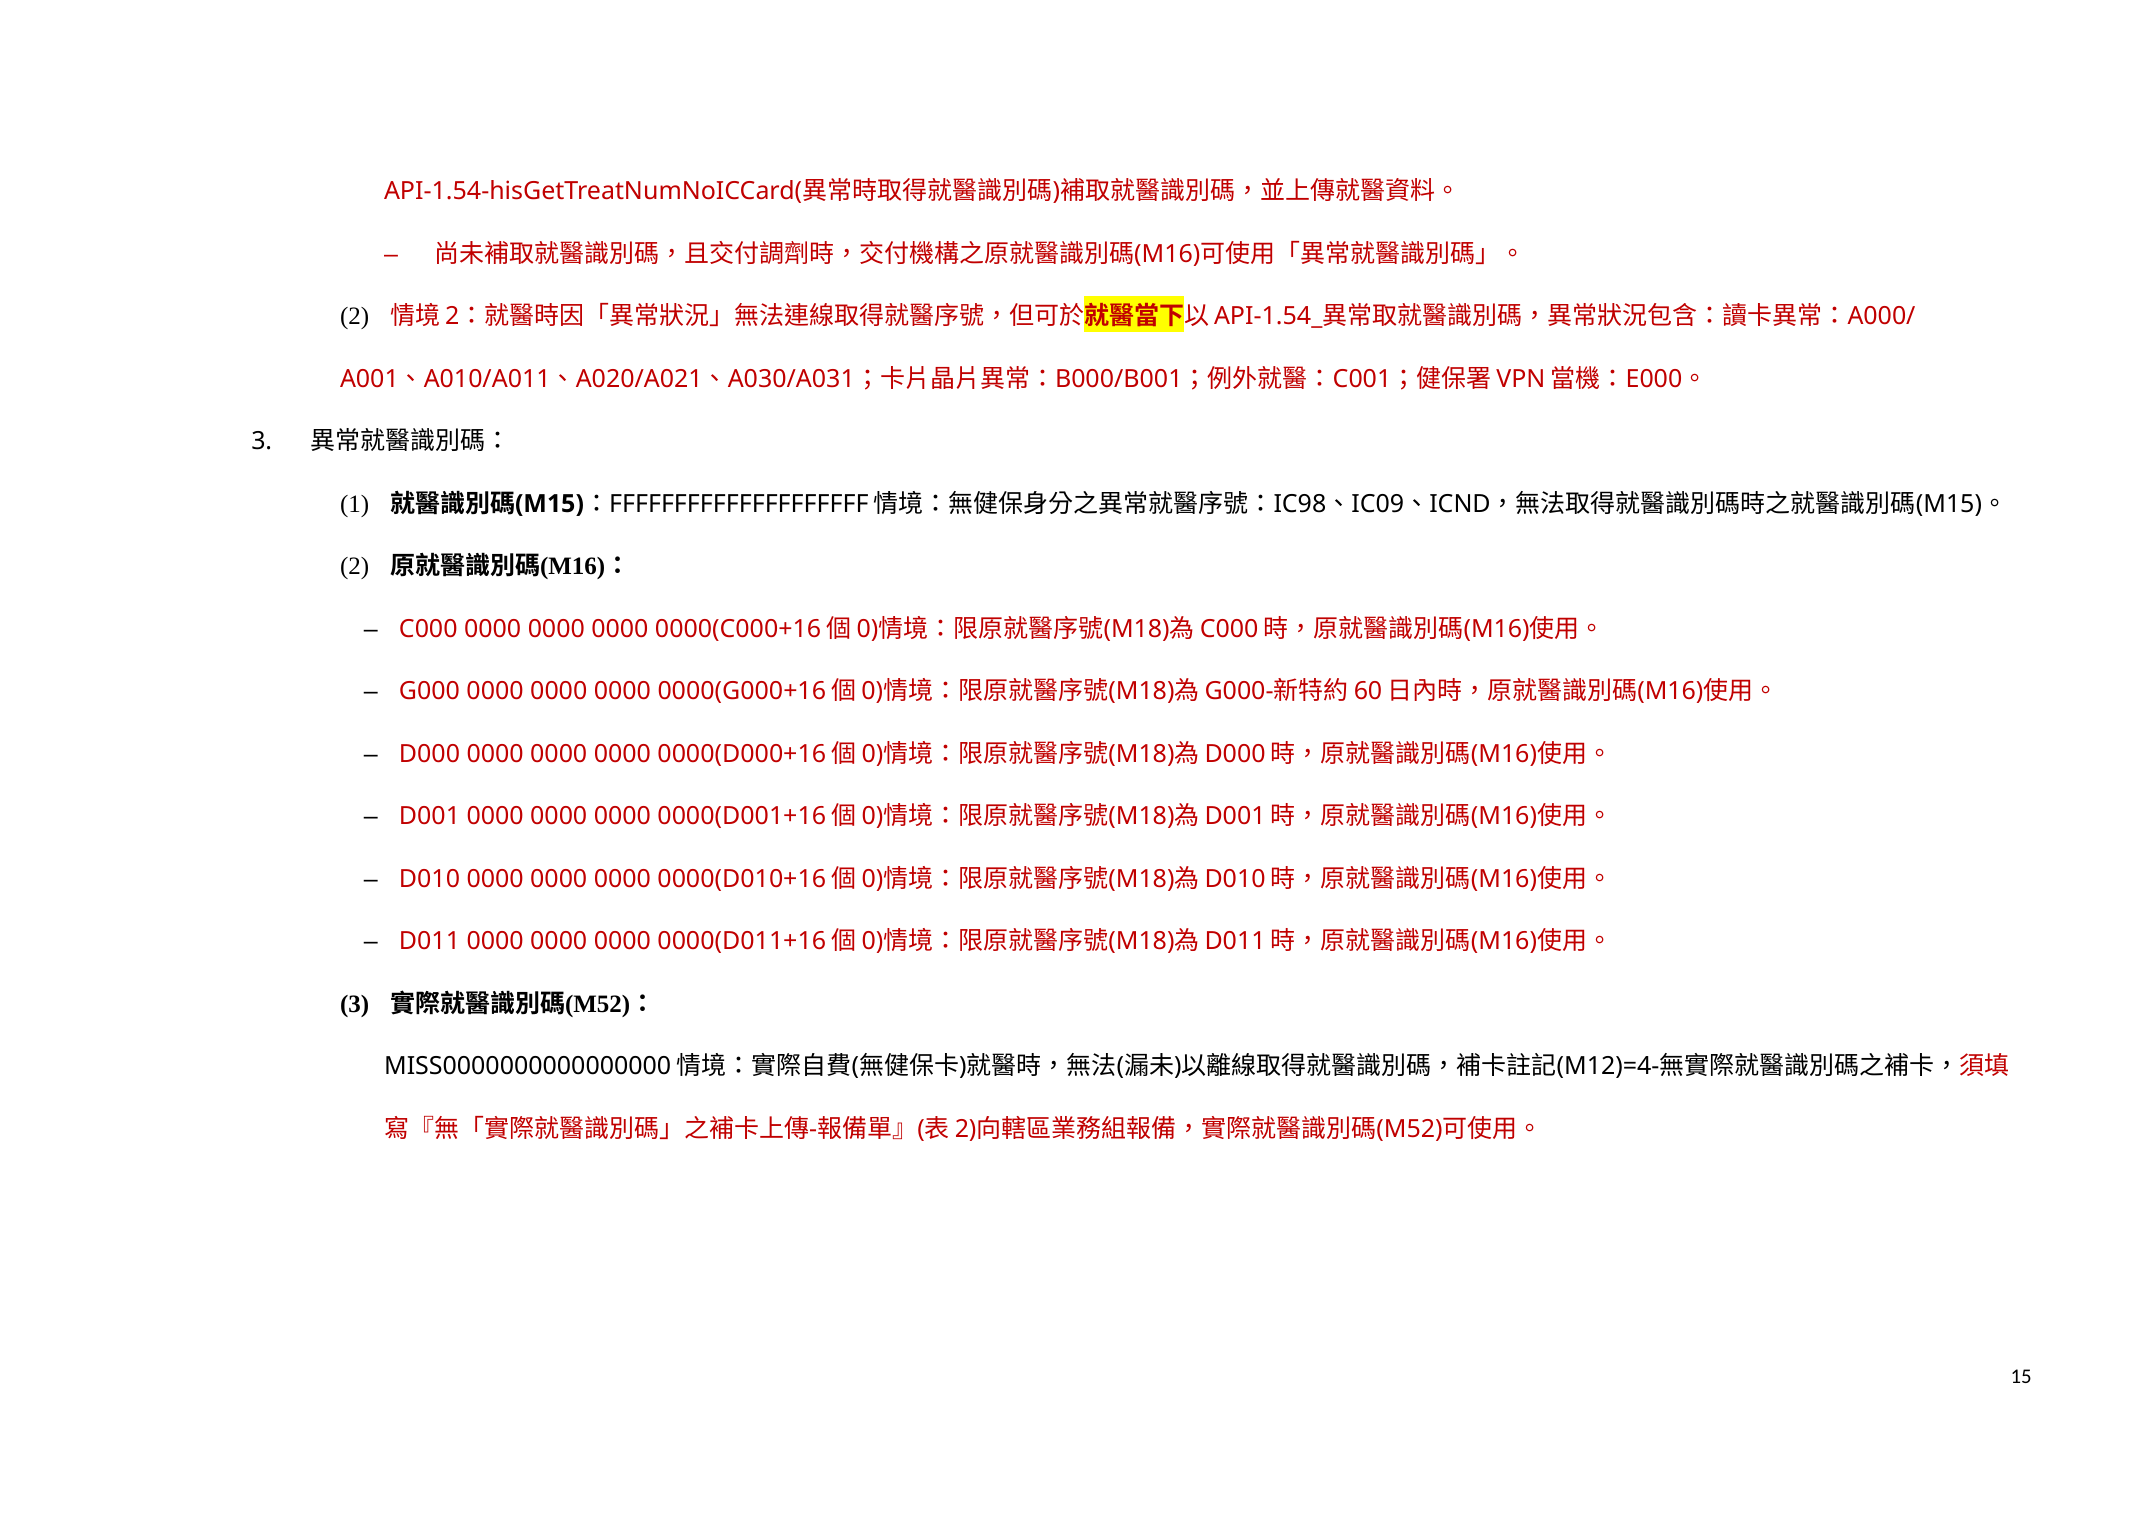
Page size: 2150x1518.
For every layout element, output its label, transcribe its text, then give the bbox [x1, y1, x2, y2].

text MISS0000000000000000情境：實際自費(無健保卡)就醫時，無法(漏未)以離線取得就醫識別碼，補卡註記(M12)=4-無實際就醫識別碼之補卡，須填寫『無「實際就醫識別碼」之補卡上傳-報備單』(表2)向轄區業務組報備，實際就醫識別碼(M52)可使用。 [384, 1022, 2031, 1147]
list 原就醫識別碼(M16)： [340, 522, 2031, 584]
list 實際就醫識別碼(M52)： [340, 959, 2031, 1022]
list 異常就醫識別碼： [251, 397, 2031, 459]
list 就醫識別碼(M15)：FFFFFFFFFFFFFFFFFFFF情境：無健保身分之異常就醫序號：IC98、IC09、ICND，無法取得就醫識別碼時之就醫識別碼(M15)。 [340, 459, 2031, 522]
list D011 0000 0000 0000 0000(D011+16個0)情境：限原就醫序號(M18)為D011時，原就醫識別碼(M16)使用。 [363, 897, 2031, 959]
list 情境2：就醫時因「異常狀況」無法連線取得就醫序號，但可於就醫當下以API-1.54_異常取就醫識別碼，異常狀況包含：讀卡異常：A000/A001、A010/A011、A020/A021、A030/A031；卡片晶片異常：B000/B001；例外就醫：C001；健保署VPN當機：E000。 [340, 272, 2031, 397]
list API-1.54-hisGetTreatNumNoICCard(異常時取得就醫識別碼)補取就醫識別碼，並上傳就醫資料。 [384, 147, 2031, 209]
list G000 0000 0000 0000 0000(G000+16個0)情境：限原就醫序號(M18)為G000-新特約60日內時，原就醫識別碼(M16)使用。 [363, 647, 2031, 709]
list 尚未補取就醫識別碼，且交付調劑時，交付機構之原就醫識別碼(M16)可使用「異常就醫識別碼」。 [384, 209, 2031, 272]
list D001 0000 0000 0000 0000(D001+16個0)情境：限原就醫序號(M18)為D001時，原就醫識別碼(M16)使用。 [363, 772, 2031, 834]
list D000 0000 0000 0000 0000(D000+16個0)情境：限原就醫序號(M18)為D000時，原就醫識別碼(M16)使用。 [363, 709, 2031, 772]
list D010 0000 0000 0000 0000(D010+16個0)情境：限原就醫序號(M18)為D010時，原就醫識別碼(M16)使用。 [363, 834, 2031, 897]
list C000 0000 0000 0000 0000(C000+16個0)情境：限原就醫序號(M18)為C000時，原就醫識別碼(M16)使用。 [363, 584, 2031, 647]
